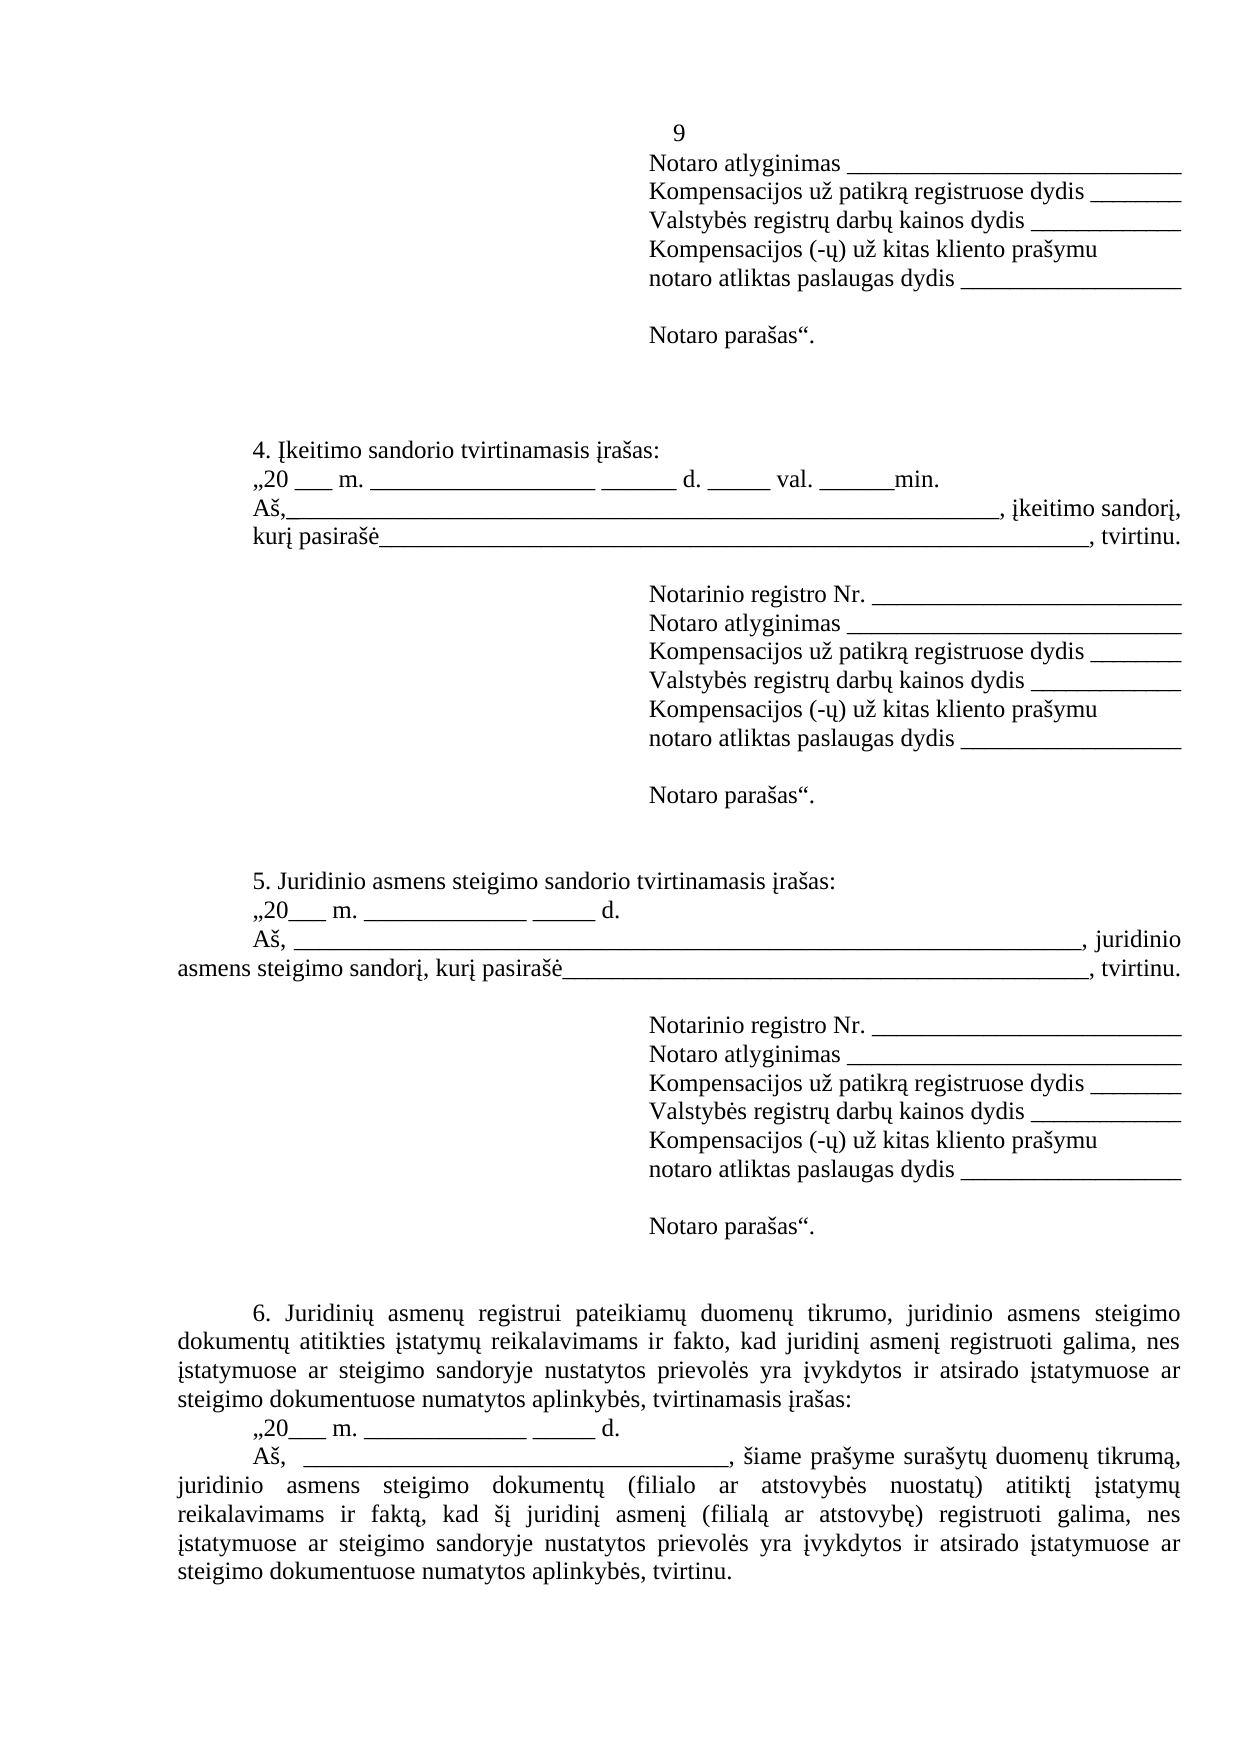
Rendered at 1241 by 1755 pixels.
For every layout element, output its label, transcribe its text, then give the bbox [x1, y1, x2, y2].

text Notaro parašas“. [177, 1211, 1181, 1240]
text notaro atliktas paslaugas dydis [177, 1154, 1181, 1183]
text Valstybės registrų darbų kainos dydis [177, 205, 1181, 234]
text Notarinio registro Nr. [177, 1010, 1181, 1039]
text Kompensacijos už patikrą registruose dydis [177, 1068, 1181, 1096]
text Notaro parašas“. [177, 780, 1181, 809]
text Kompensacijos už patikrą registruose dydis [177, 636, 1181, 665]
text kurį pasirašė , tvirtinu. [177, 521, 1181, 550]
text Notarinio registro Nr. [177, 579, 1181, 608]
text Aš, _________________________________________________________, įkeitimo sandorį, [177, 493, 1181, 521]
text „20 ___ m. __________________ ______ d. _____ val. ______min. [177, 464, 1181, 493]
text Kompensacijos (-ų) už kitas kliento prašymu [177, 234, 1181, 263]
text Aš, __________________________________, šiame prašyme surašytų duomenų tikrumą, juridinio asmens steigimo dokumentų (filialo ar atstovybės nuostatų) atitiktį įstatymų reikalavimams ir faktą, kad šį juridinį asmenį (filialą ar atstovybę) registruoti galima, nes įstatymuose ar steigimo sandoryje nustatytos prievolės yra įvykdytos ir atsirado įstatymuose ar steigimo dokumentuose numatytos aplinkybės, tvirtinu. [177, 1441, 1181, 1585]
text Kompensacijos už patikrą registruose dydis [177, 176, 1181, 205]
text notaro atliktas paslaugas dydis [177, 263, 1181, 291]
text Notaro atlyginimas [177, 608, 1181, 636]
text Kompensacijos (-ų) už kitas kliento prašymu [177, 1125, 1181, 1154]
text „20___ m. _____________ _____ d. [177, 1413, 1181, 1441]
text Valstybės registrų darbų kainos dydis [177, 665, 1181, 694]
text Notaro atlyginimas [177, 148, 1181, 176]
text Notaro atlyginimas [177, 1039, 1181, 1068]
text „20___ m. _____________ _____ d. [177, 895, 1181, 924]
text notaro atliktas paslaugas dydis [177, 723, 1181, 751]
text Valstybės registrų darbų kainos dydis [177, 1096, 1181, 1125]
text 4. Įkeitimo sandorio tvirtinamasis įrašas: [177, 435, 1181, 464]
text Aš, _______________________________________________________________, juridinio asmens steigimo sandorį, kurį pasirašė , tvirtinu. [177, 924, 1181, 981]
text Notaro parašas“. [177, 320, 1181, 349]
text 5. Juridinio asmens steigimo sandorio tvirtinamasis įrašas: [177, 866, 1181, 895]
text 6. Juridinių asmenų registrui pateikiamų duomenų tikrumo, juridinio asmens steigimo dokumentų atitikties įstatymų reikalavimams ir fakto, kad juridinį asmenį registruoti galima, nes įstatymuose ar steigimo sandoryje nustatytos prievolės yra įvykdytos ir atsirado įstatymuose ar steigimo dokumentuose numatytos aplinkybės, tvirtinamasis įrašas: [177, 1298, 1181, 1413]
text Kompensacijos (-ų) už kitas kliento prašymu [177, 694, 1181, 723]
